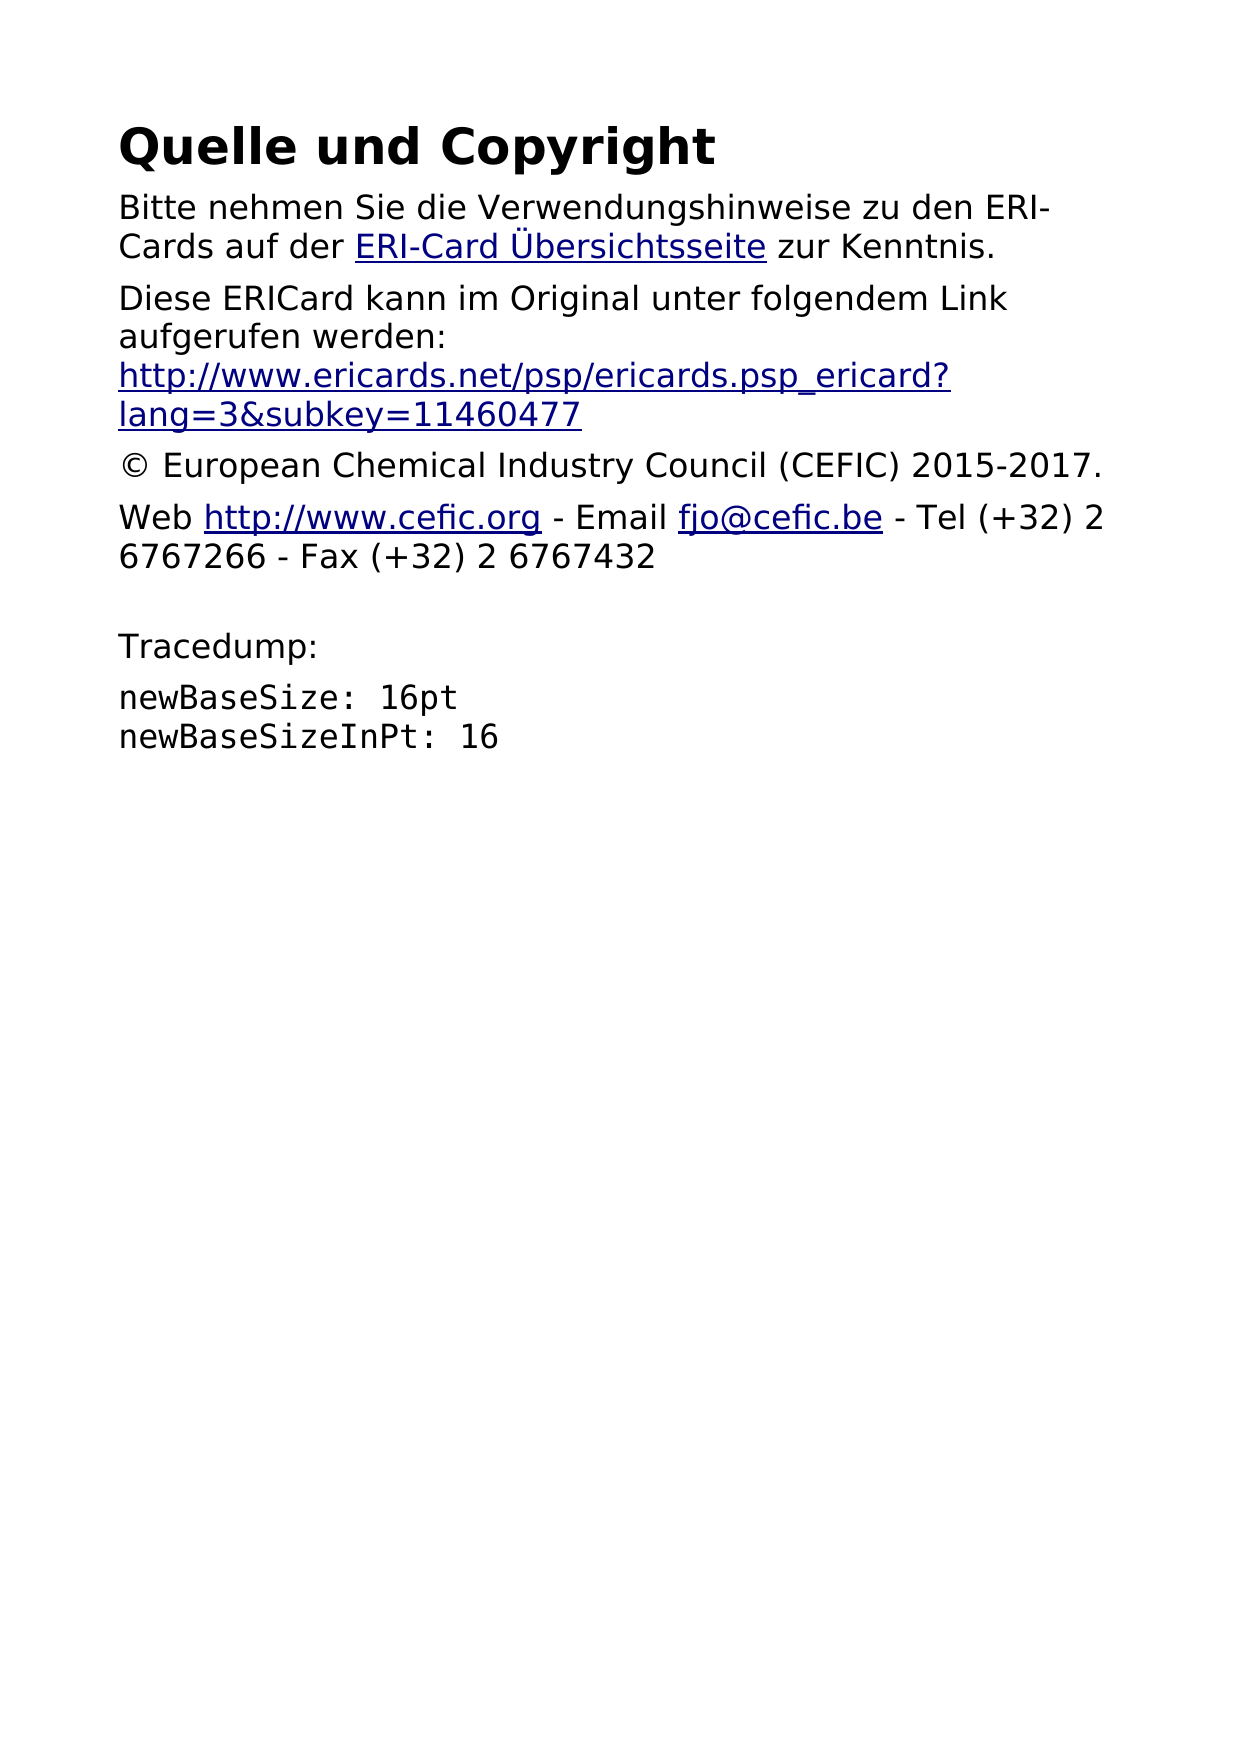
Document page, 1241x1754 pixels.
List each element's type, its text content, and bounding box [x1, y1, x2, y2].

text Tracedump: [118, 588, 1122, 666]
subtitle Quelle und Copyright [118, 118, 1122, 176]
text Diese ERICard kann im Original unter folgendem Link aufgerufen werden: http://www.ericards.net/psp/ericards.psp_ericard?lang=3&subkey=11460477 [118, 279, 1122, 434]
text Bitte nehmen Sie die Verwendungshinweise zu den ERI-Cards auf der ERI-Card Übersichtsseite zur Kenntnis. [118, 189, 1122, 267]
text © European Chemical Industry Council (CEFIC) 2015-2017. [118, 447, 1122, 486]
text Web http://www.cefic.org - Email fjo@cefic.be - Tel (+32) 2 6767266 - Fax (+32) 2 6767432 [118, 498, 1122, 576]
text newBaseSize: 16pt newBaseSizeInPt: 16 [118, 679, 1122, 756]
